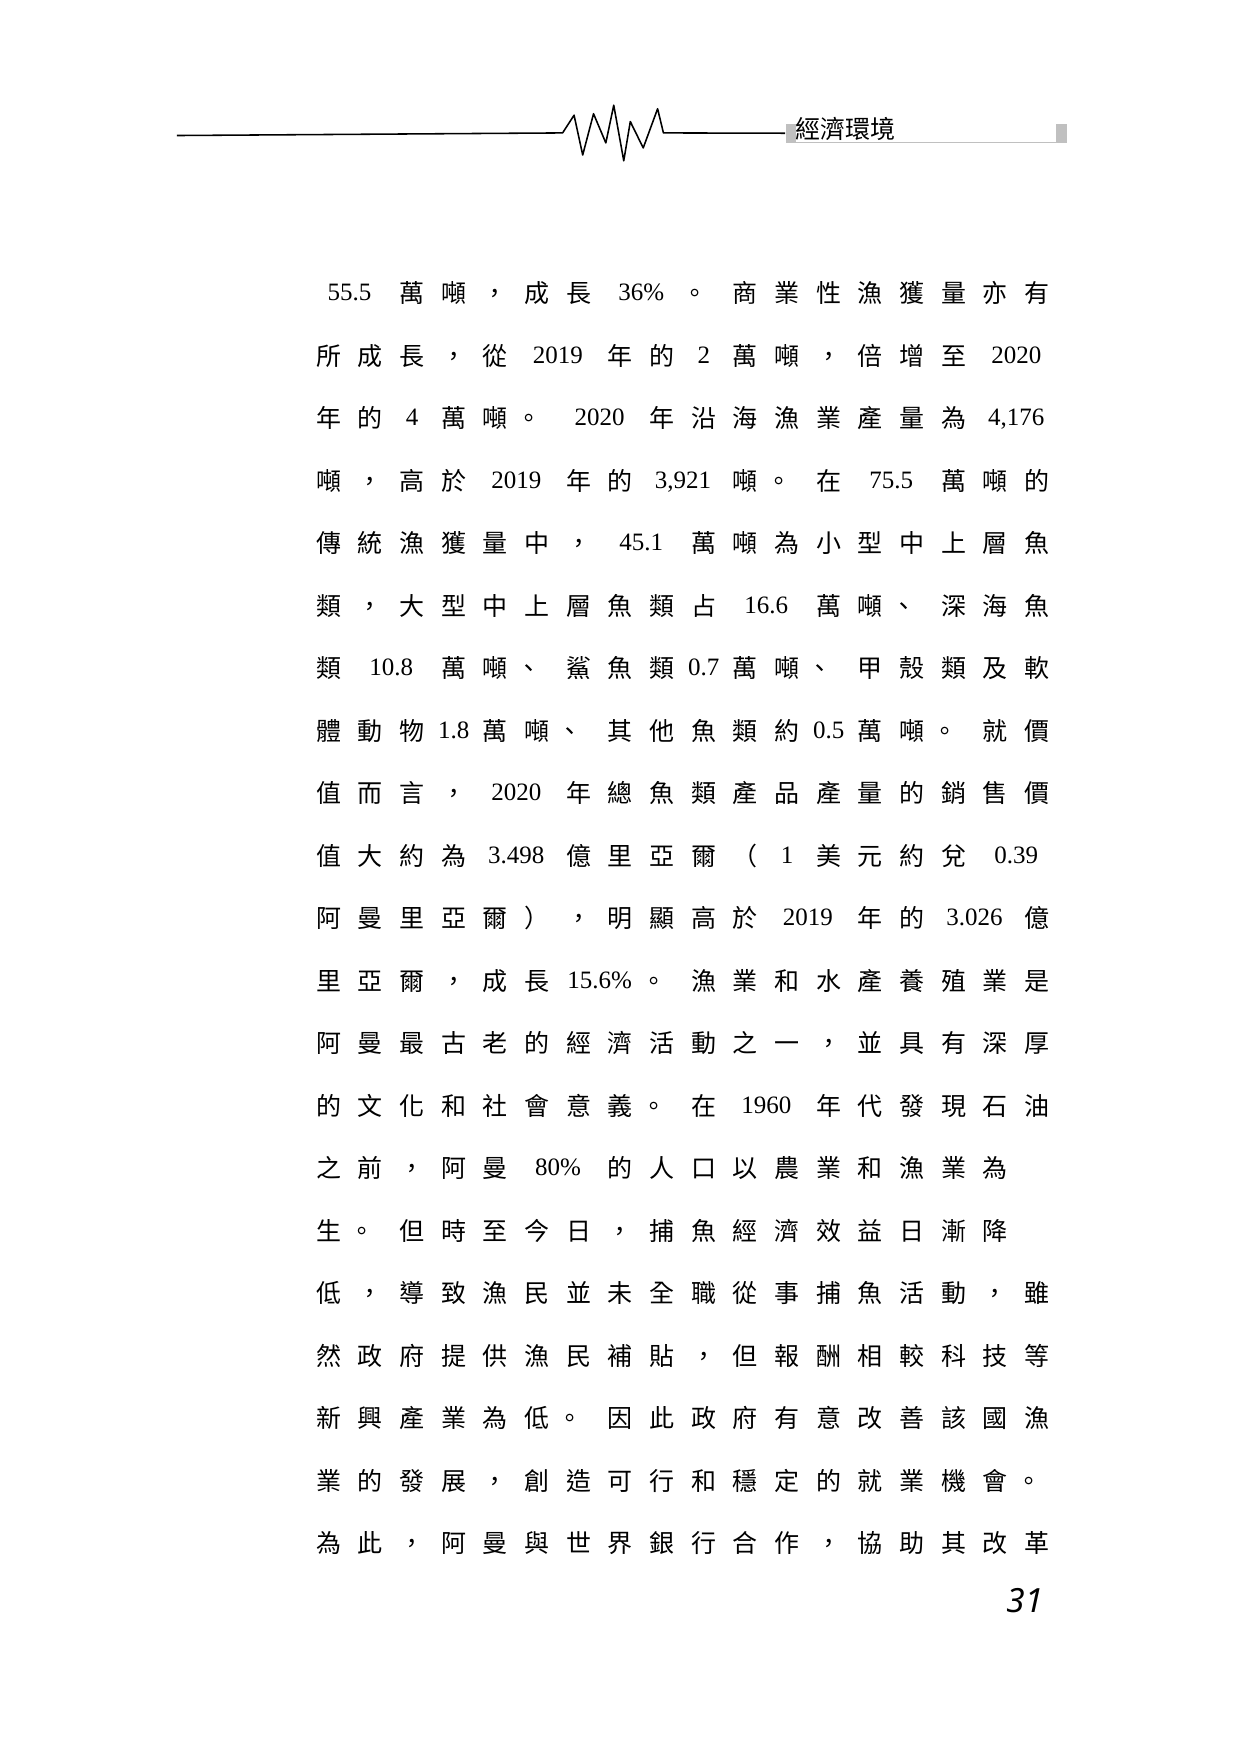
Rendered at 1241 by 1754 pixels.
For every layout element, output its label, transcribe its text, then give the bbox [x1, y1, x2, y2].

text 55.5萬噸，成長36%。商業性漁獲量亦有所成長，從2019年的2萬噸，倍增至2020年的4萬噸。2020年沿海漁業產量為4,176噸，高於2019年的3,921噸。在75.5萬噸的傳統漁獲量中，45.1萬噸為小型中上層魚類，大型中上層魚類占16.6萬噸、深海魚類10.8萬噸、鯊魚類0.7萬噸、甲殼類及軟體動物1.8萬噸、其他魚類約0.5萬噸。就價值而言，2020年總魚類產品產量的銷售價值大約為3.498億里亞爾（1美元約兌0.39阿曼里亞爾），明顯高於2019年的3.026億里亞爾，成長15.6%。漁業和水產養殖業是阿曼最古老的經濟活動之一，並具有深厚的文化和社會意義。在1960年代發現石油之前，阿曼80%的人口以農業和漁業為生。但時至今日，捕魚經濟效益日漸降低，導致漁民並未全職從事捕魚活動，雖然政府提供漁民補貼，但報酬相較科技等新興產業為低。因此政府有意改善該國漁業的發展，創造可行和穩定的就業機會。為此，阿曼與世界銀行合作，協助其改革 [184, 250, 1058, 1563]
